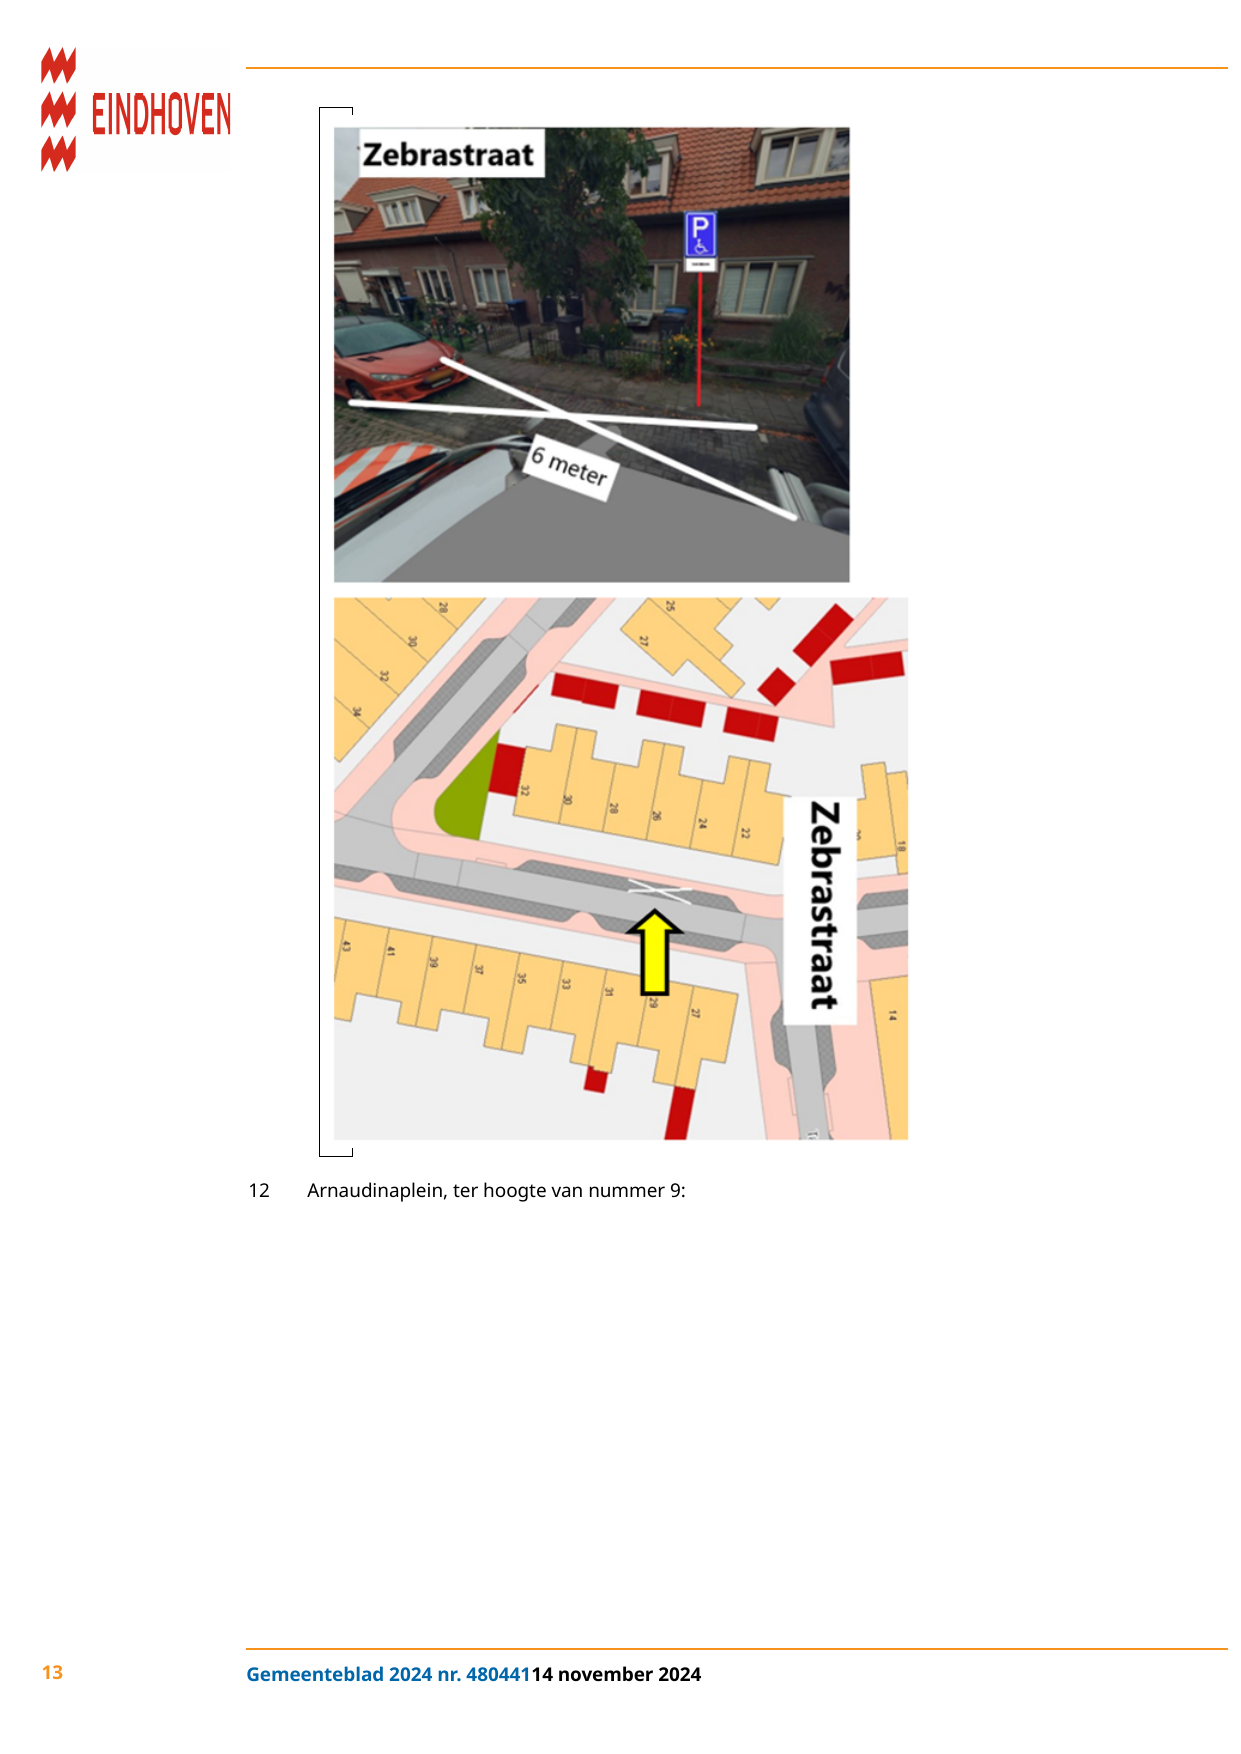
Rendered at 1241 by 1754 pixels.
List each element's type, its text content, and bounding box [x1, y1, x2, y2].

picture [327, 115, 919, 1148]
picture [41, 47, 231, 172]
list Arnaudinaplein, ter hoogte van nummer 9: [248, 1178, 1152, 1203]
